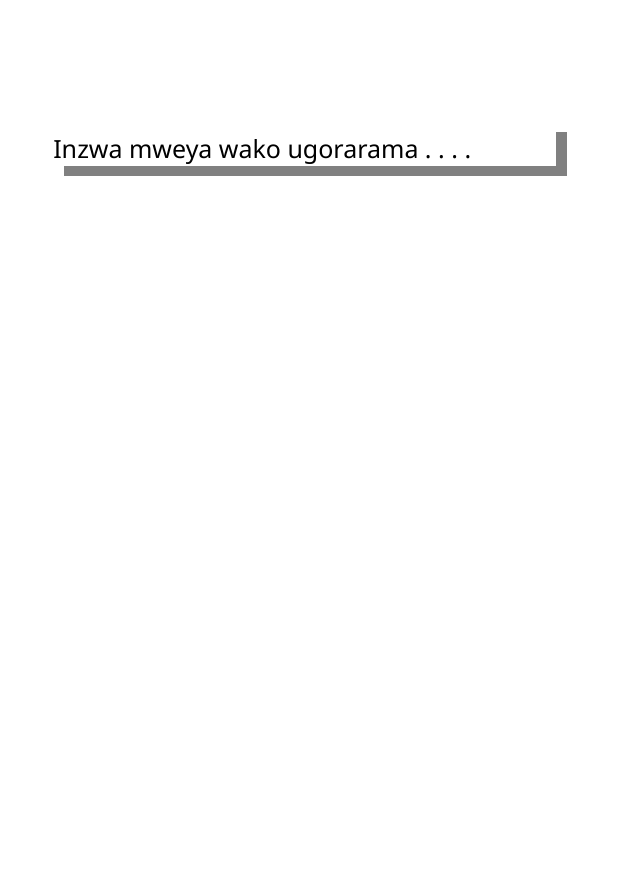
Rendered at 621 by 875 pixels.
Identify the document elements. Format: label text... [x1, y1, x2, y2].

text Inzwa mweya wako ugorarama . . . . [53, 132, 556, 166]
